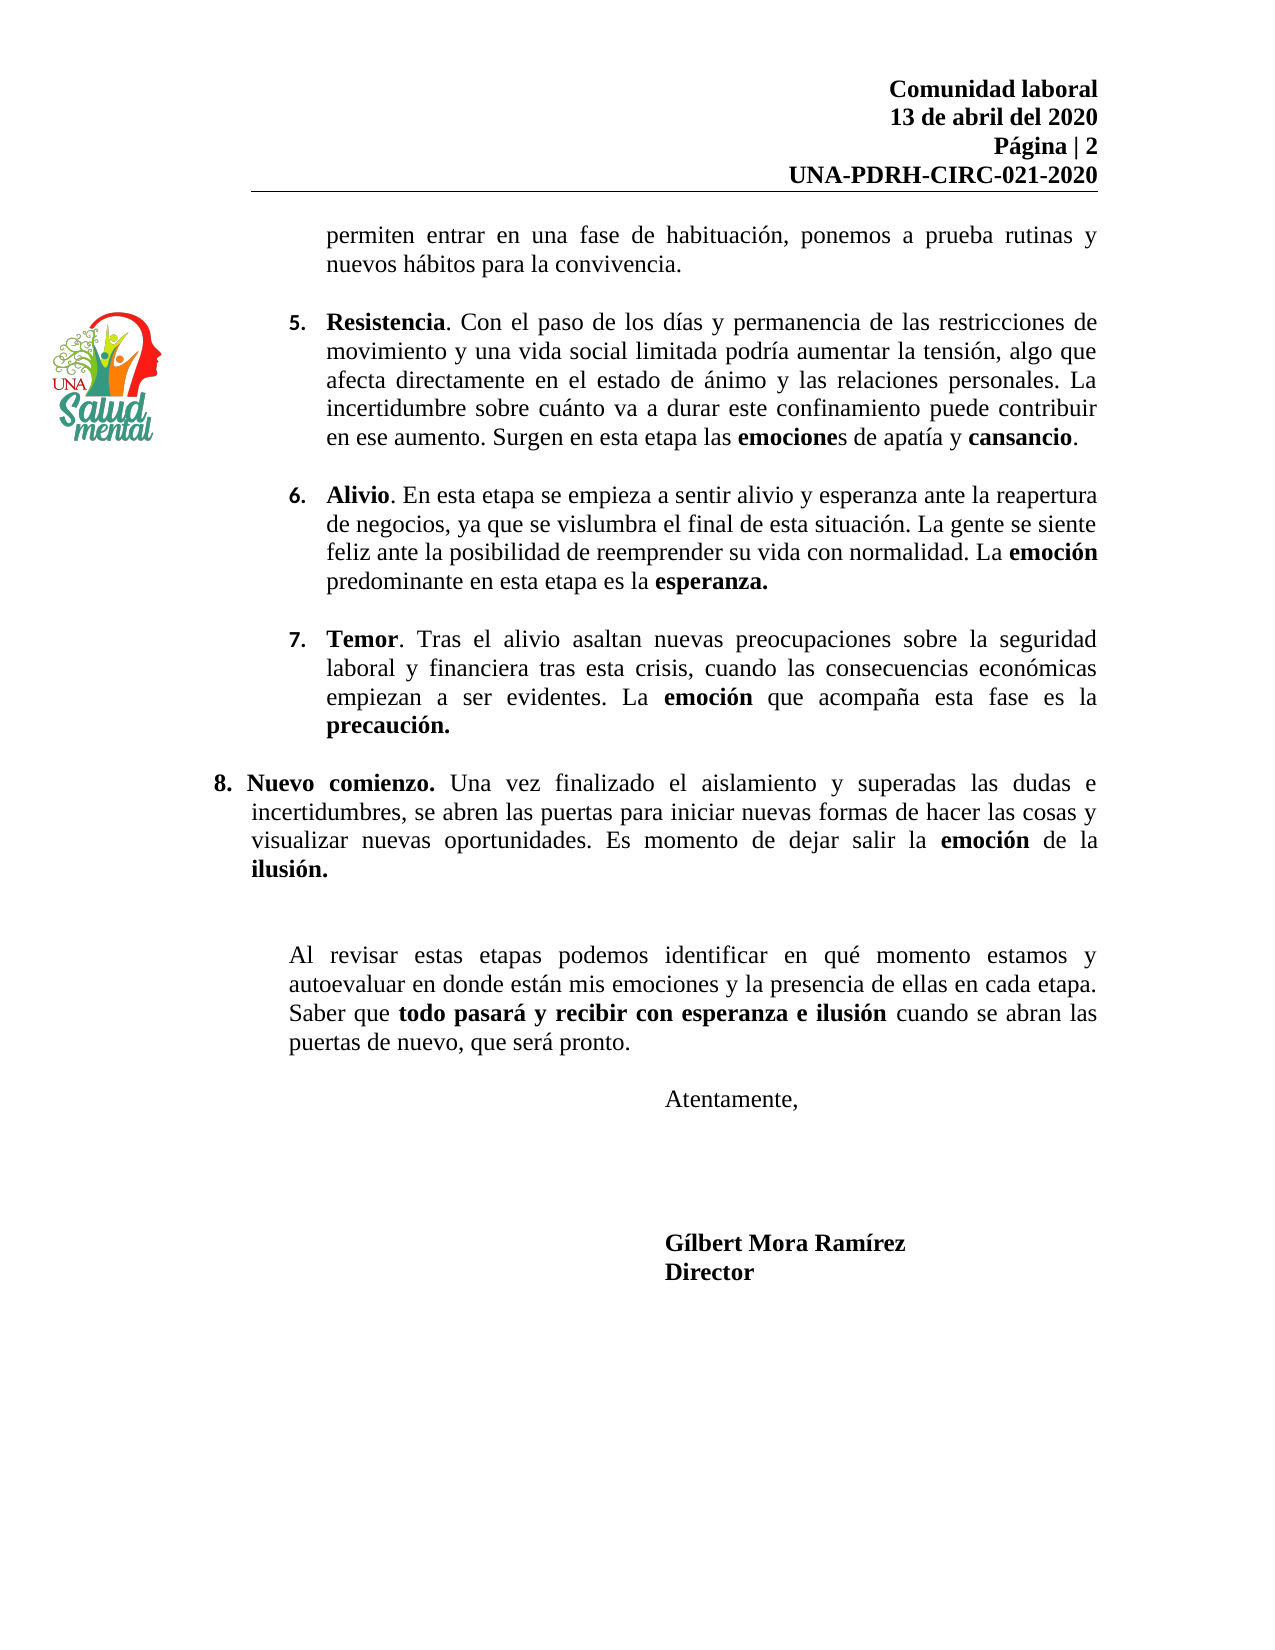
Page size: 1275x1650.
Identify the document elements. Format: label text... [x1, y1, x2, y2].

list Alivio. En esta etapa se empieza a sentir alivio y esperanza ante la reapertura de negocios, ya que se vislumbra el final de esta situación. La gente se siente feliz ante la posibilidad de reemprender su vida con normalidad. La emoción predominante en esta etapa es la esperanza. [288, 480, 1098, 595]
text Director [664, 1257, 1098, 1285]
list Al revisar estas etapas podemos identificar en qué momento estamos y autoevaluar en donde están mis emociones y la presencia de ellas en cada etapa. Saber que todo pasará y recibir con esperanza e ilusión cuando se abran las puertas de nuevo, que será pronto. [288, 940, 1098, 1055]
list Temor. Tras el alivio asaltan nuevas preocupaciones sobre la seguridad laboral y financiera tras esta crisis, cuando las consecuencias económicas empiezan a ser evidentes. La emoción que acompaña esta fase es la precaución. [288, 624, 1098, 739]
list Resistencia. Con el paso de los días y permanencia de las restricciones de movimiento y una vida social limitada podría aumentar la tensión, algo que afecta directamente en el estado de ánimo y las relaciones personales. La incertidumbre sobre cuánto va a durar este confinamiento puede contribuir en ese aumento. Surgen en esta etapa las emociones de apatía y cansancio. [288, 307, 1098, 451]
list 8. Nuevo comienzo. Una vez finalizado el aislamiento y superadas las dudas e incertidumbres, se abren las puertas para iniciar nuevas formas de hacer las cosas y visualizar nuevas oportunidades. Es momento de dejar salir la emoción de la ilusión. [213, 768, 1098, 883]
text Atentamente, [251, 1084, 1098, 1113]
text Gílbert Mora Ramírez [664, 1228, 1098, 1257]
list permiten entrar en una fase de habituación, ponemos a prueba rutinas y nuevos hábitos para la convivencia. [288, 221, 1098, 278]
